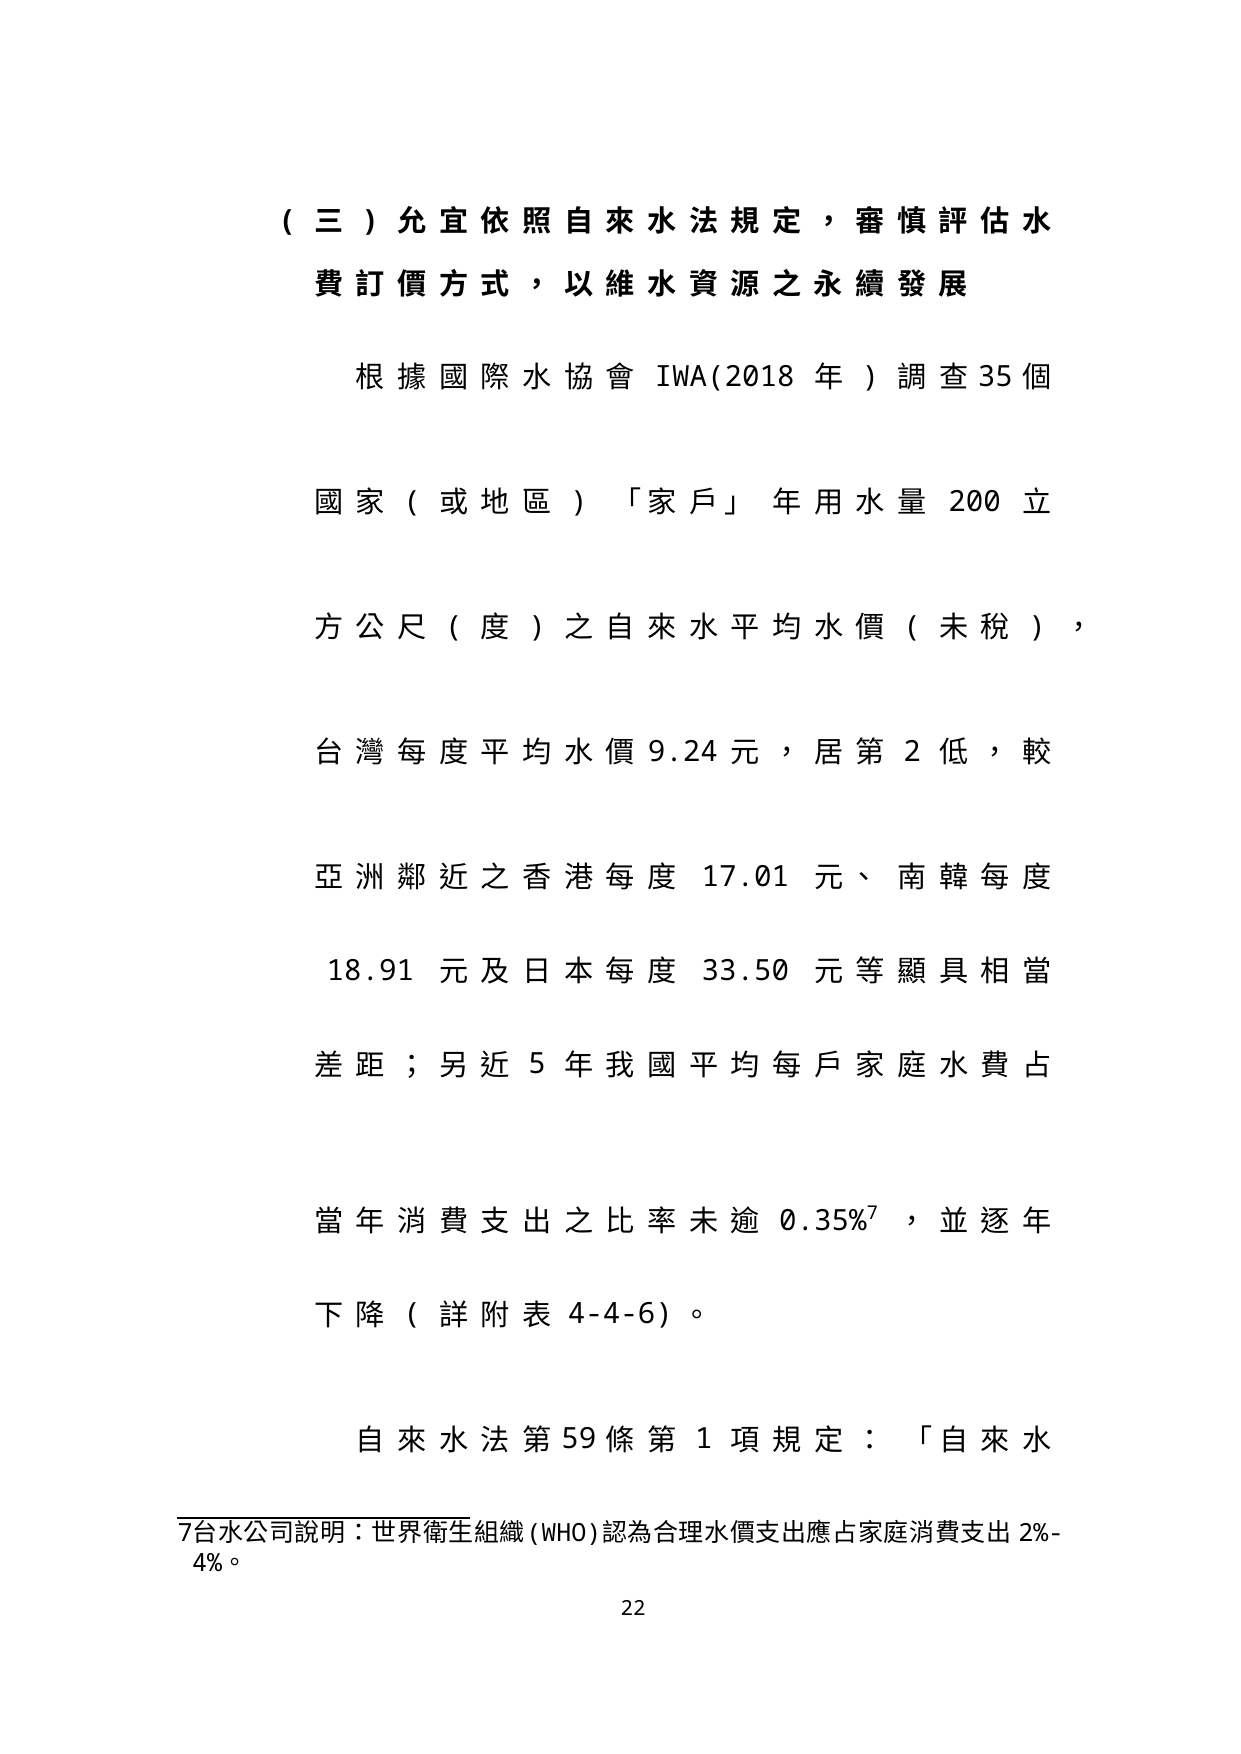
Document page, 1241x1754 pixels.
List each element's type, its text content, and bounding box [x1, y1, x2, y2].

text (三)允宜依照自來水法規定，審慎評估水費訂價方式，以維水資源之永續發展 [242, 177, 1058, 302]
text 自來水法第59條第1項規定：「自來水價之訂定，應考量自來水供應品質，以水費收入抵償其所需成本，並獲得合理之利潤；…。」茲以水資源作業基金給水業務已連續9年虧損，台水公司給水收入尚不敷支應所需成本，單位給水成本逐年升高，109年度每度虧損0.36元，係近5年最高；除盤整檢討各項水資源之經營效率外，允宜審酌農業、工業及民生等各業用水供需變化、近年政府推動各項水利工程建設及維護經費等，審慎檢討合理水價及高用水費率級距等，以維我國水資源之永續發展。 [271, 1365, 1058, 1490]
text 根據國際水協會IWA(2018年)調查35個國家(或地區)「家戶」年用水量200立方公尺(度)之自來水平均水價(未稅)，台灣每度平均水價9.24元，居第2低，較亞洲鄰近之香港每度17.01元、南韓每度18.91元及日本每度33.50元等顯具相當差距；另近5年我國平均每戶家庭水費占當年消費支出之比率未逾0.35%，並逐年下降(詳附表4-4-6)。 [271, 302, 1058, 1365]
text 台水公司說明：世界衛生組織(WHO)認為合理水價支出應占家庭消費支出2%-4%。 [177, 1518, 1063, 1577]
